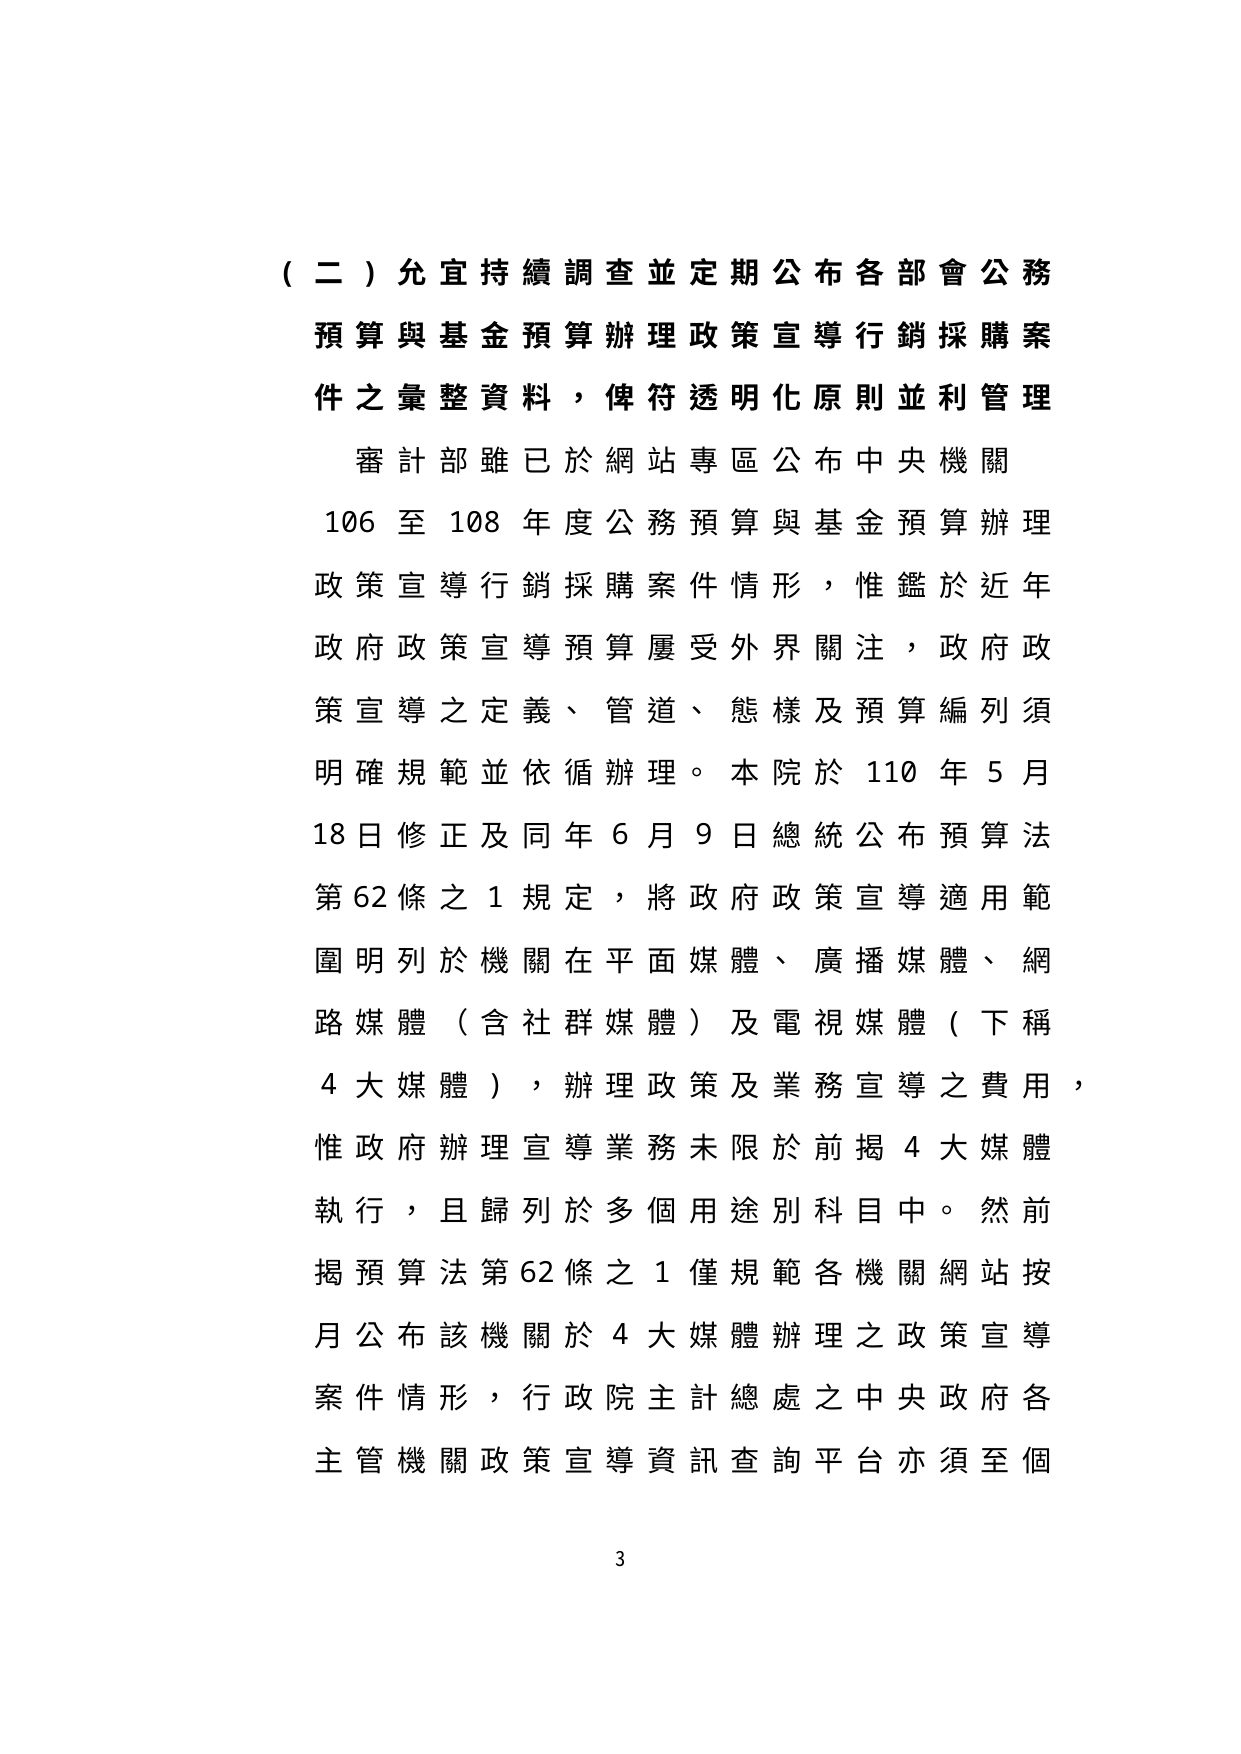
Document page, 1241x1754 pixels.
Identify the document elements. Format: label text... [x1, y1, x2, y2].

text 審計部雖已於網站專區公布中央機關106至108年度公務預算與基金預算辦理政策宣導行銷採購案件情形，惟鑑於近年政府政策宣導預算屢受外界關注，政府政策宣導之定義、管道、態樣及預算編列須明確規範並依循辦理。本院於110年5月18日修正及同年6月9日總統公布預算法第62條之1規定，將政府政策宣導適用範圍明列於機關在平面媒體、廣播媒體、網路媒體（含社群媒體）及電視媒體(下稱4大媒體)，辦理政策及業務宣導之費用，惟政府辦理宣導業務未限於前揭4大媒體執行，且歸列於多個用途別科目中。然前揭預算法第62條之1僅規範各機關網站按月公布該機關於4大媒體辦理之政策宣導案件情形，行政院主計總處之中央政府各主管機關政策宣導資訊查詢平台亦須至個別機關逐一查詢。為避免外界產生政府置入性行銷之質疑，審計部宜持續調查並定期公布各部會公務預算與基金預算辦理媒體政策與業務宣導支出之彙整資料，俾符透明化原則並利管理。 [271, 417, 1058, 1479]
text (二)允宜持續調查並定期公布各部會公務預算與基金預算辦理政策宣導行銷採購案件之彙整資料，俾符透明化原則並利管理 [242, 229, 1058, 417]
